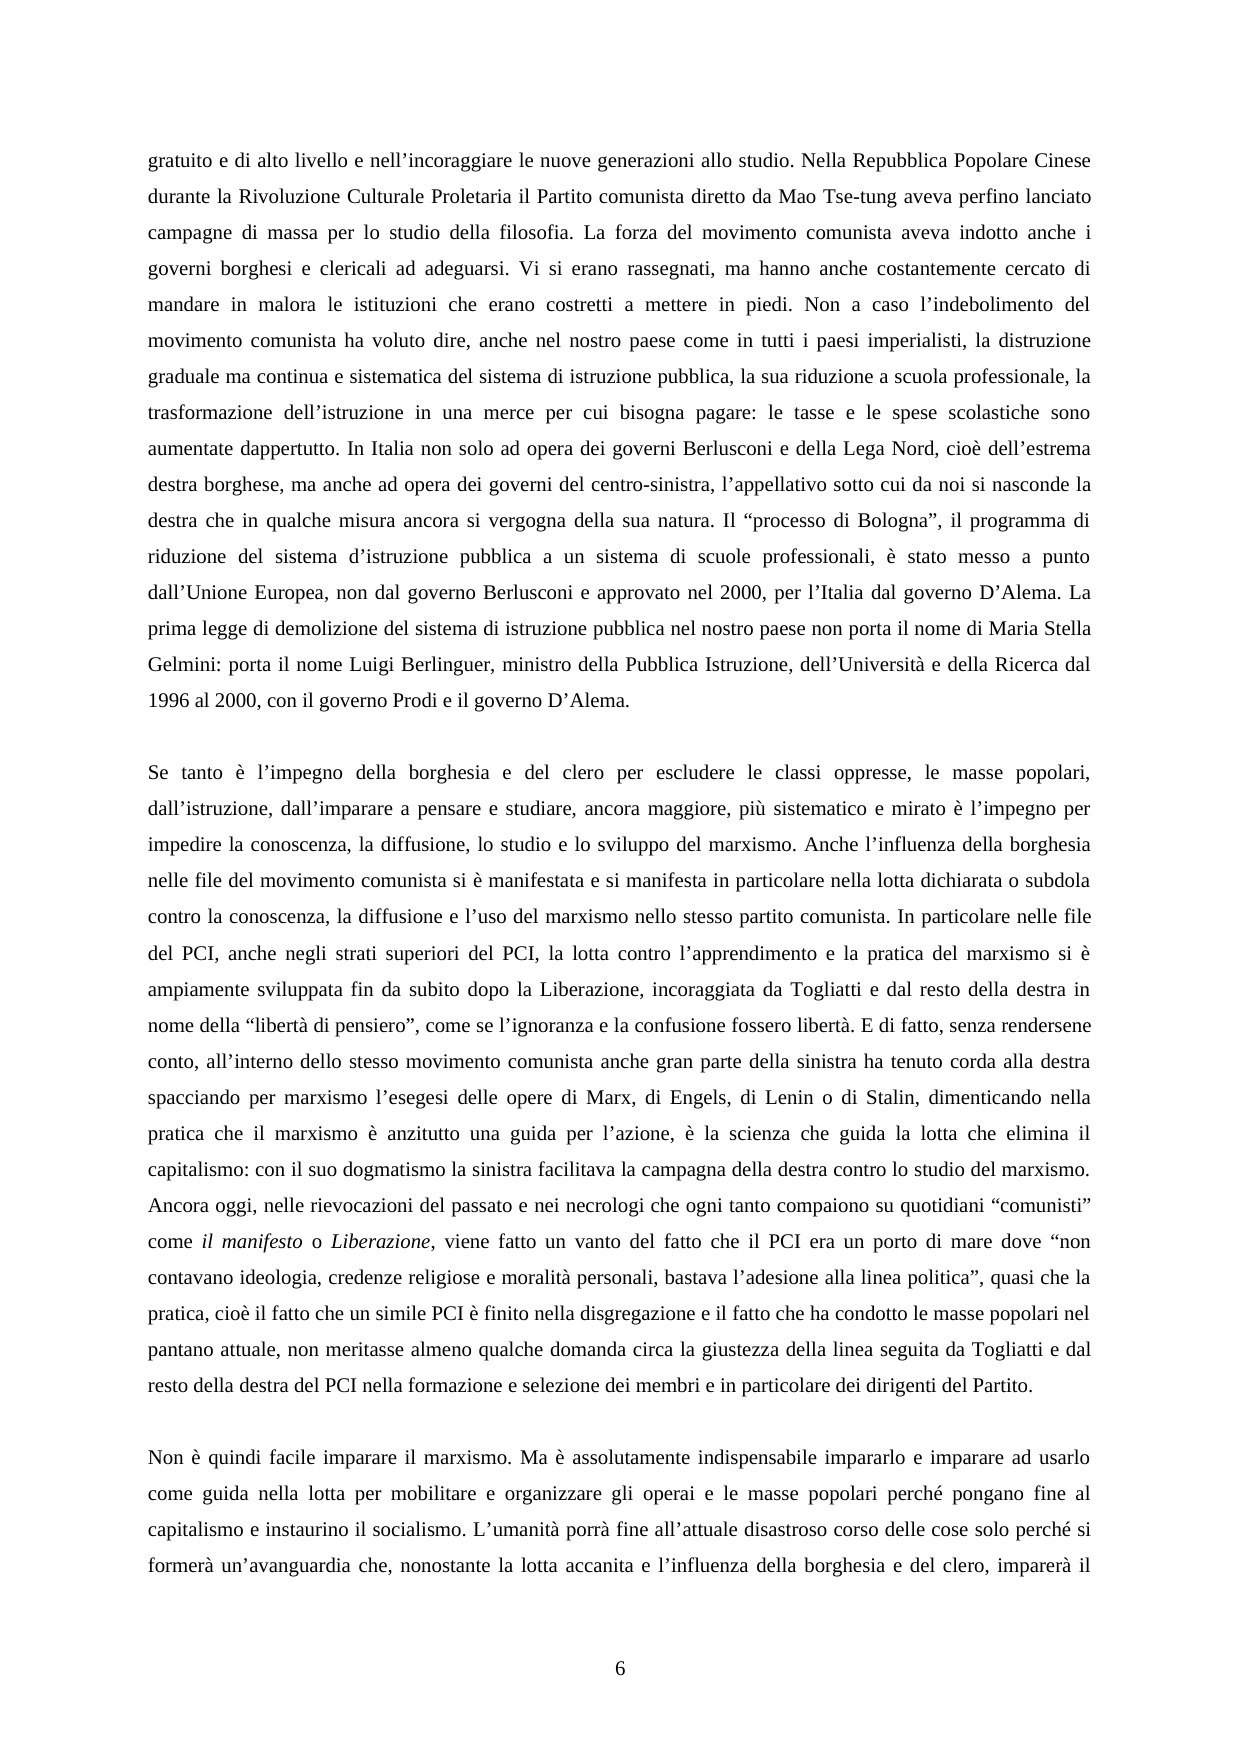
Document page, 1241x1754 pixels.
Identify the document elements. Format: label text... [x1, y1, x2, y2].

text Se tanto è l’impegno della borghesia e del clero per escludere le classi oppresse, le masse popolari, dall’istruzione, dall’imparare a pensare e studiare, ancora maggiore, più sistematico e mirato è l’impegno per impedire la conoscenza, la diffusione, lo studio e lo sviluppo del marxismo. Anche l’influenza della borghesia nelle file del movimento comunista si è manifestata e si manifesta in particolare nella lotta dichiarata o subdola contro la conoscenza, la diffusione e l’uso del marxismo nello stesso partito comunista. In particolare nelle file del PCI, anche negli strati superiori del PCI, la lotta contro l’apprendimento e la pratica del marxismo si è ampiamente sviluppata fin da subito dopo la Liberazione, incoraggiata da Togliatti e dal resto della destra in nome della “libertà di pensiero”, come se l’ignoranza e la confusione fossero libertà. E di fatto, senza rendersene conto, all’interno dello stesso movimento comunista anche gran parte della sinistra ha tenuto corda alla destra spacciando per marxismo l’esegesi delle opere di Marx, di Engels, di Lenin o di Stalin, dimenticando nella pratica che il marxismo è anzitutto una guida per l’azione, è la scienza che guida la lotta che elimina il capitalismo: con il suo dogmatismo la sinistra facilitava la campagna della destra contro lo studio del marxismo. Ancora oggi, nelle rievocazioni del passato e nei necrologi che ogni tanto compaiono su quotidiani “comunisti” come il manifesto o Liberazione, viene fatto un vanto del fatto che il PCI era un porto di mare dove “non contavano ideologia, credenze religiose e moralità personali, bastava l’adesione alla linea politica”, quasi che la pratica, cioè il fatto che un simile PCI è finito nella disgregazione e il fatto che ha condotto le masse popolari nel pantano attuale, non meritasse almeno qualche domanda circa la giustezza della linea seguita da Togliatti e dal resto della destra del PCI nella formazione e selezione dei membri e in particolare dei dirigenti del Partito. [148, 760, 1092, 1397]
text gratuito e di alto livello e nell’incoraggiare le nuove generazioni allo studio. Nella Repubblica Popolare Cinese durante la Rivoluzione Culturale Proletaria il Partito comunista diretto da Mao Tse-tung aveva perfino lanciato campagne di massa per lo studio della filosofia. La forza del movimento comunista aveva indotto anche i governi borghesi e clericali ad adeguarsi. Vi si erano rassegnati, ma hanno anche costantemente cercato di mandare in malora le istituzioni che erano costretti a mettere in piedi. Non a caso l’indebolimento del movimento comunista ha voluto dire, anche nel nostro paese come in tutti i paesi imperialisti, la distruzione graduale ma continua e sistematica del sistema di istruzione pubblica, la sua riduzione a scuola professionale, la trasformazione dell’istruzione in una merce per cui bisogna pagare: le tasse e le spese scolastiche sono aumentate dappertutto. In Italia non solo ad opera dei governi Berlusconi e della Lega Nord, cioè dell’estrema destra borghese, ma anche ad opera dei governi del centro-sinistra, l’appellativo sotto cui da noi si nasconde la destra che in qualche misura ancora si vergogna della sua natura. Il “processo di Bologna”, il programma di riduzione del sistema d’istruzione pubblica a un sistema di scuole professionali, è stato messo a punto dall’Unione Europea, non dal governo Berlusconi e approvato nel 2000, per l’Italia dal governo D’Alema. La prima legge di demolizione del sistema di istruzione pubblica nel nostro paese non porta il nome di Maria Stella Gelmini: porta il nome Luigi Berlinguer, ministro della Pubblica Istruzione, dell’Università e della Ricerca dal 1996 al 2000, con il governo Prodi e il governo D’Alema. [148, 148, 1092, 712]
text Non è quindi facile imparare il marxismo. Ma è assolutamente indispensabile impararlo e imparare ad usarlo come guida nella lotta per mobilitare e organizzare gli operai e le masse popolari perché pongano fine al capitalismo e instaurino il socialismo. L’umanità porrà fine all’attuale disastroso corso delle cose solo perché si formerà un’avanguardia che, nonostante la lotta accanita e l’influenza della borghesia e del clero, imparerà il [148, 1445, 1092, 1577]
